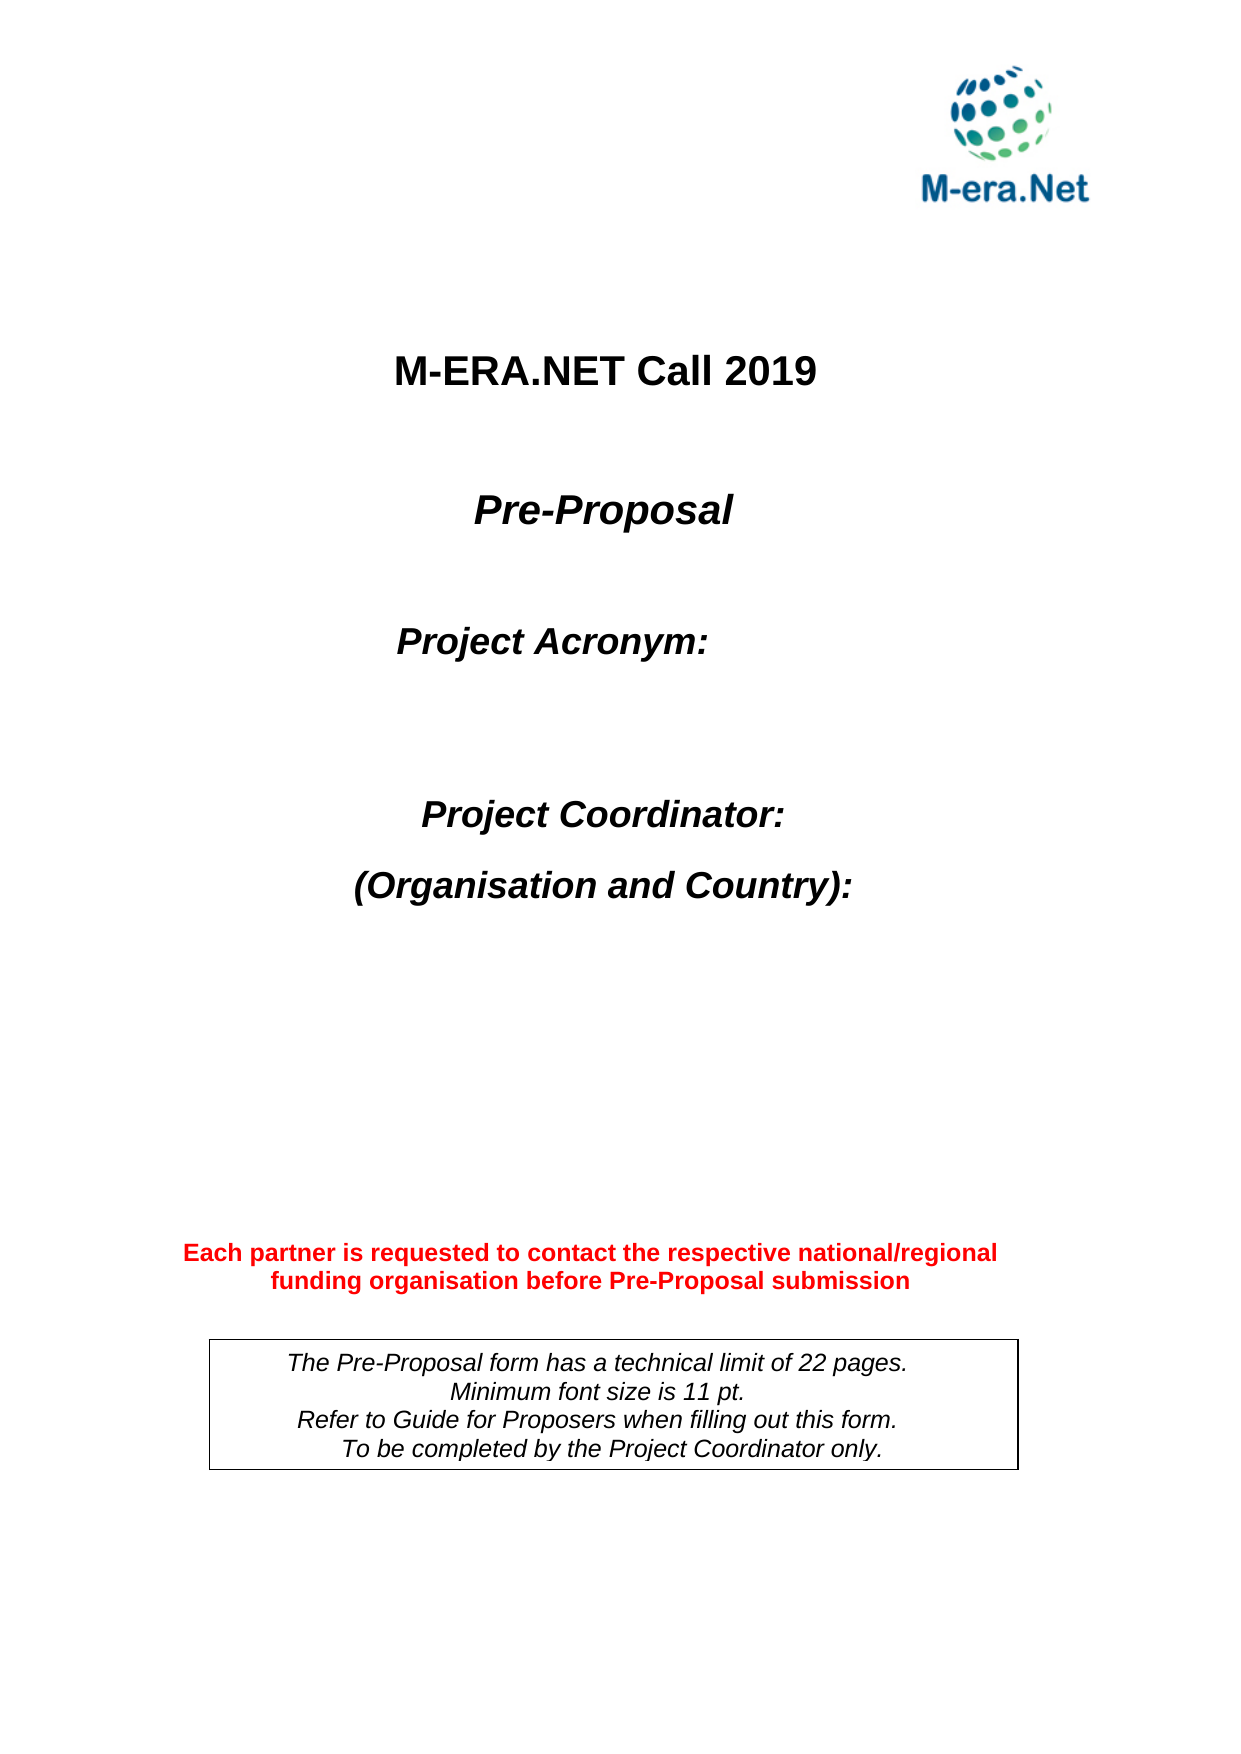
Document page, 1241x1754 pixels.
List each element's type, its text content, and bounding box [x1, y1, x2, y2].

text Project Acronym: [118, 619, 1092, 662]
text M-ERA.NET Call 2019 [118, 346, 1092, 394]
text Refer to Guide for Proposers when filling out this form. [284, 1405, 914, 1434]
text To be completed by the Project Coordinator only. [225, 1434, 1002, 1461]
text Project Coordinator: [118, 792, 1092, 835]
text Minimum font size is 11 pt. [284, 1376, 914, 1405]
text Pre-Proposal [118, 485, 1092, 533]
text . [177, 1352, 208, 1381]
text (Organisation and Country): [118, 864, 1092, 907]
text Each partner is requested to contact the respective national/regional funding organisation before Pre-Proposal submission [177, 1237, 1004, 1295]
text The Pre-Proposal form has a technical limit of 22 pages. [284, 1348, 914, 1376]
